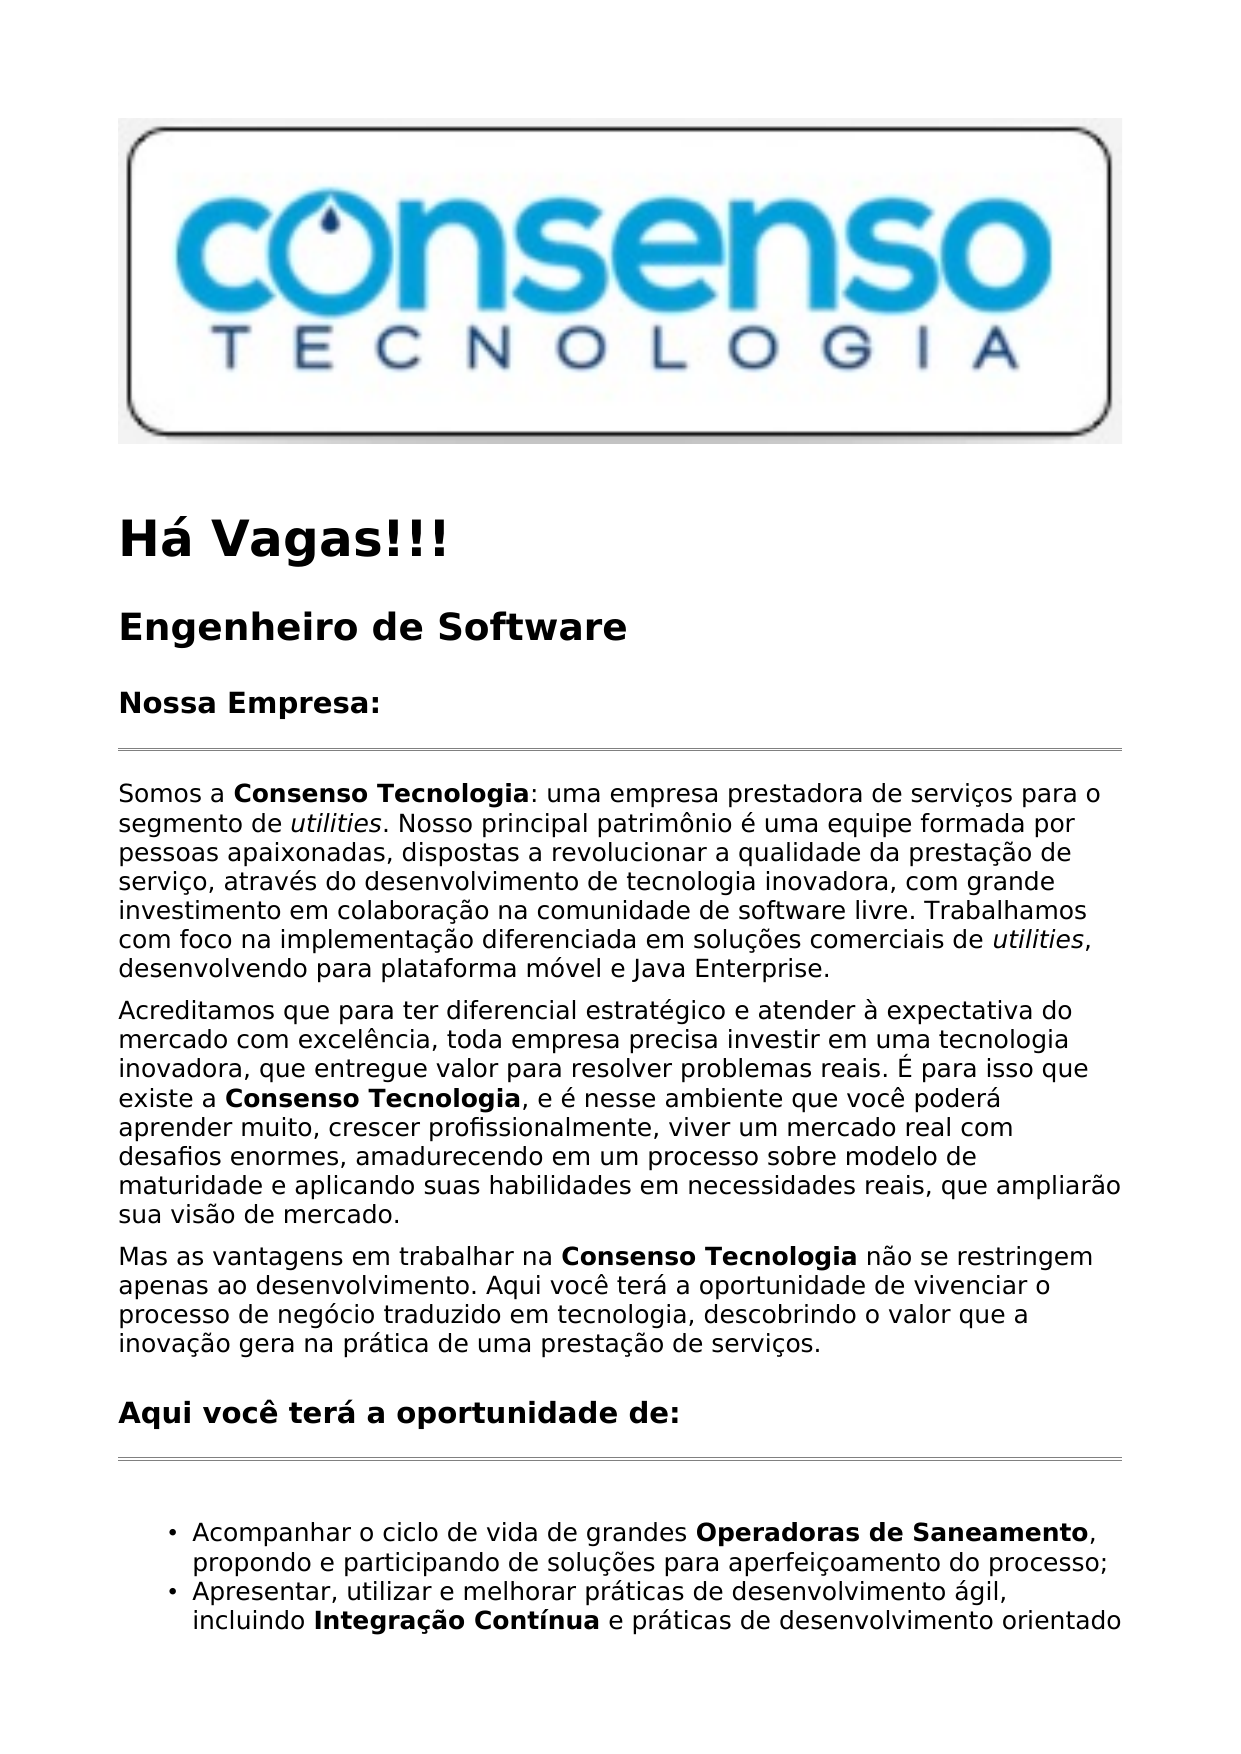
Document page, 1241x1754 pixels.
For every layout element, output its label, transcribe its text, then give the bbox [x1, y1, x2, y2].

subtitle Aqui você terá a oportunidade de: [118, 1396, 1122, 1430]
text Somos a Consenso Tecnologia: uma empresa prestadora de serviços para o segmento de utilities. Nosso principal patrimônio é uma equipe formada por pessoas apaixonadas, dispostas a revolucionar a qualidade da prestação de serviço, através do desenvolvimento de tecnologia inovadora, com grande investimento em colaboração na comunidade de software livre. Trabalhamos com foco na implementação diferenciada em soluções comerciais de utilities, desenvolvendo para plataforma móvel e Java Enterprise. [118, 780, 1122, 984]
subtitle Nossa Empresa: [118, 687, 1122, 721]
text Mas as vantagens em trabalhar na Consenso Tecnologia não se restringem apenas ao desenvolvimento. Aqui você terá a oportunidade de vivenciar o processo de negócio traduzido em tecnologia, descobrindo o valor que a inovação gera na prática de uma prestação de serviços. [118, 1242, 1122, 1359]
subtitle Há Vagas!!! [118, 510, 1122, 568]
list Acompanhar o ciclo de vida de grandes Operadoras de Saneamento, propondo e participando de soluções para aperfeiçoamento do processo; [177, 1519, 1122, 1577]
list Apresentar, utilizar e melhorar práticas de desenvolvimento ágil, incluindo Integração Contínua e práticas de desenvolvimento orientado [177, 1577, 1122, 1635]
picture [118, 118, 1123, 444]
subtitle Engenheiro de Software [118, 606, 1122, 649]
text Acreditamos que para ter diferencial estratégico e atender à expectativa do mercado com excelência, toda empresa precisa investir em uma tecnologia inovadora, que entregue valor para resolver problemas reais. É para isso que existe a Consenso Tecnologia, e é nesse ambiente que você poderá aprender muito, crescer profissionalmente, viver um mercado real com desafios enormes, amadurecendo em um processo sobre modelo de maturidade e aplicando suas habilidades em necessidades reais, que ampliarão sua visão de mercado. [118, 996, 1122, 1230]
